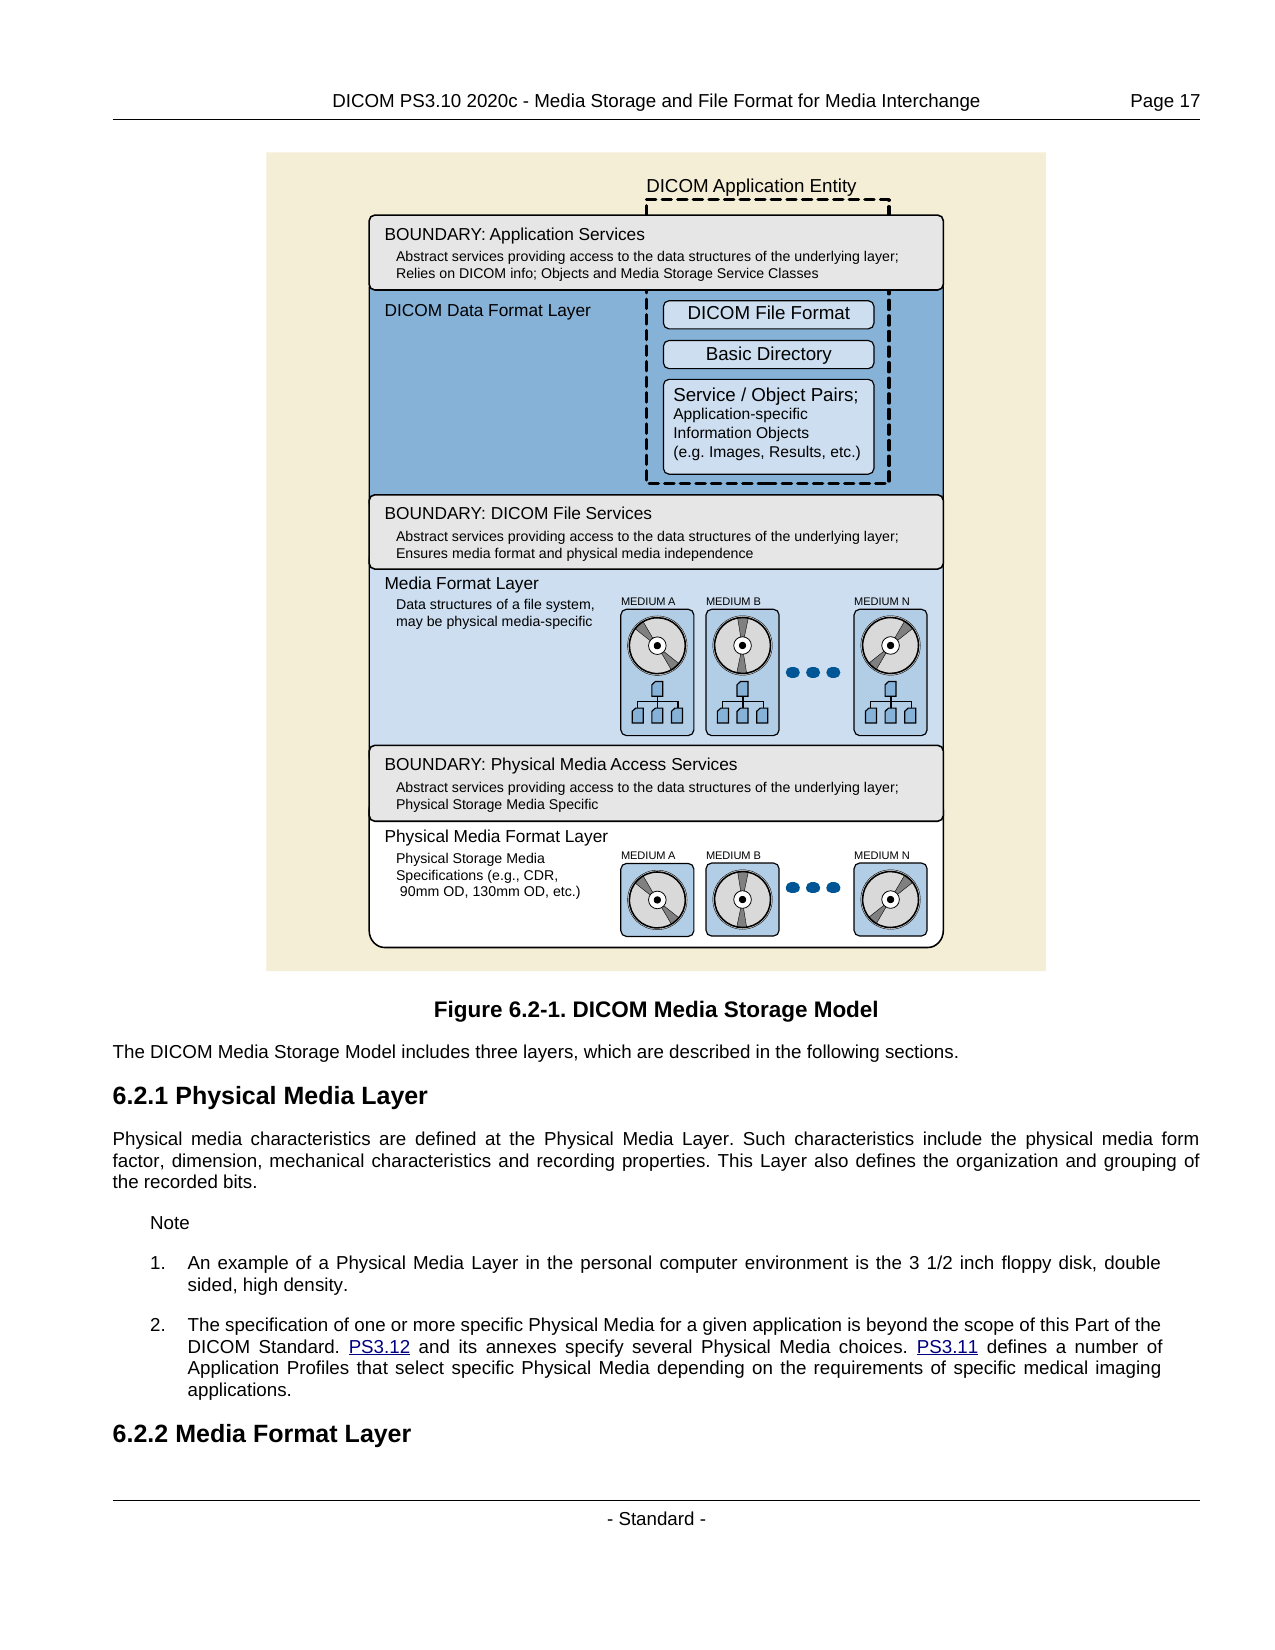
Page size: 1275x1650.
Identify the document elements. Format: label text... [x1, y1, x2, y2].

text 2. The specification of one or more specific Physical Media for a given application is beyond the scope of this Part of the DICOM Standard. PS3.12 and its annexes specify several Physical Media choices. PS3.11 defines a number of Application Profiles that select specific Physical Media depending on the requirements of specific medical imaging applications. [150, 1314, 1162, 1400]
text Note [150, 1212, 1162, 1233]
text Physical media characteristics are defined at the Physical Media Layer. Such characteristics include the physical media form factor, dimension, mechanical characteristics and recording properties. This Layer also defines the organization and grouping of the recorded bits. [112, 1128, 1200, 1193]
text 6.2.1 Physical Media Layer [112, 1081, 1200, 1109]
text 6.2.2 Media Format Layer [112, 1419, 1200, 1448]
text The DICOM Media Storage Model includes three layers, which are described in the following sections. [112, 1040, 1200, 1062]
text Figure 6.2-1. DICOM Media Storage Model [112, 996, 1200, 1022]
text 1. An example of a Physical Media Layer in the personal computer environment is the 3 1/2 inch floppy disk, double sided, high density. [150, 1252, 1162, 1295]
